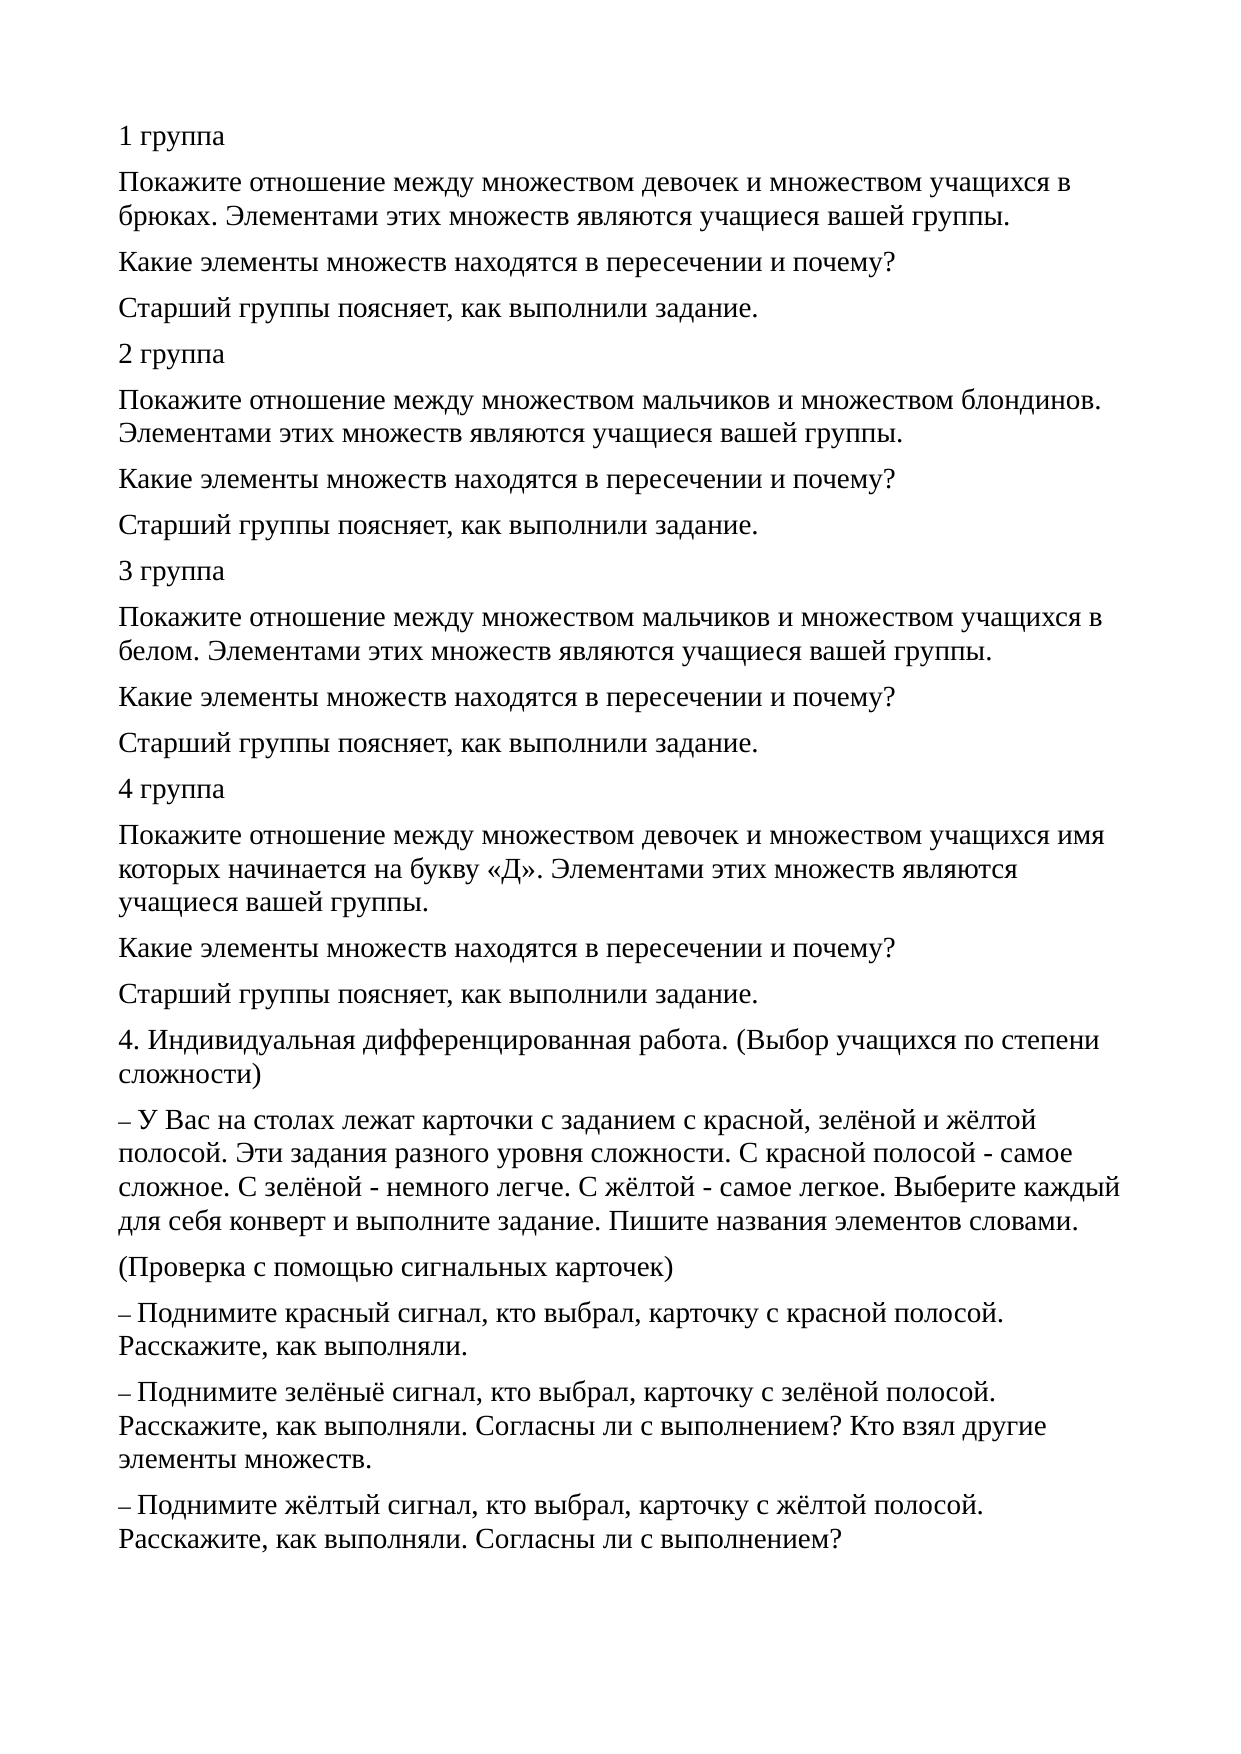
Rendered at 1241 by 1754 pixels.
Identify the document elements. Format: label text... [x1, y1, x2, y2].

text 4. Индивидуальная дифференцированная работа. (Выбор учащихся по степени сложности) [118, 1022, 1122, 1089]
text 1 группа [118, 118, 1122, 152]
text Какие элементы множеств находятся в пересечении и почему? [118, 930, 1122, 964]
text – Поднимите красный сигнал, кто выбрал, карточку с красной полосой. Расскажите, как выполняли. [118, 1295, 1122, 1362]
text Какие элементы множеств находятся в пересечении и почему? [118, 244, 1122, 277]
text Какие элементы множеств находятся в пересечении и почему? [118, 679, 1122, 713]
text 3 группа [118, 553, 1122, 587]
text Покажите отношение между множеством мальчиков и множеством блондинов. Элементами этих множеств являются учащиеся вашей группы. [118, 382, 1122, 449]
text Старший группы поясняет, как выполнили задание. [118, 290, 1122, 323]
text Старший группы поясняет, как выполнили задание. [118, 507, 1122, 541]
text Старший группы поясняет, как выполнили задание. [118, 725, 1122, 759]
text Покажите отношение между множеством девочек и множеством учащихся в брюках. Элементами этих множеств являются учащиеся вашей группы. [118, 164, 1122, 231]
text – Поднимите зелёныё сигнал, кто выбрал, карточку с зелёной полосой. Расскажите, как выполняли. Согласны ли с выполнением? Кто взял другие элементы множеств. [118, 1374, 1122, 1475]
text (Проверка с помощью сигнальных карточек) [118, 1249, 1122, 1282]
text – Поднимите жёлтый сигнал, кто выбрал, карточку с жёлтой полосой. Расскажите, как выполняли. Согласны ли с выполнением? [118, 1487, 1122, 1554]
text 4 группа [118, 771, 1122, 805]
text Покажите отношение между множеством девочек и множеством учащихся имя которых начинается на букву «Д». Элементами этих множеств являются учащиеся вашей группы. [118, 817, 1122, 918]
text Какие элементы множеств находятся в пересечении и почему? [118, 461, 1122, 495]
text – У Вас на столах лежат карточки с заданием с красной, зелёной и жёлтой полосой. Эти задания разного уровня сложности. С красной полосой - самое сложное. С зелёной - немного легче. С жёлтой - самое легкое. Выберите каждый для себя конверт и выполните задание. Пишите названия элементов словами. [118, 1102, 1122, 1236]
text Покажите отношение между множеством мальчиков и множеством учащихся в белом. Элементами этих множеств являются учащиеся вашей группы. [118, 599, 1122, 667]
text Старший группы поясняет, как выполнили задание. [118, 976, 1122, 1010]
text 2 группа [118, 336, 1122, 369]
